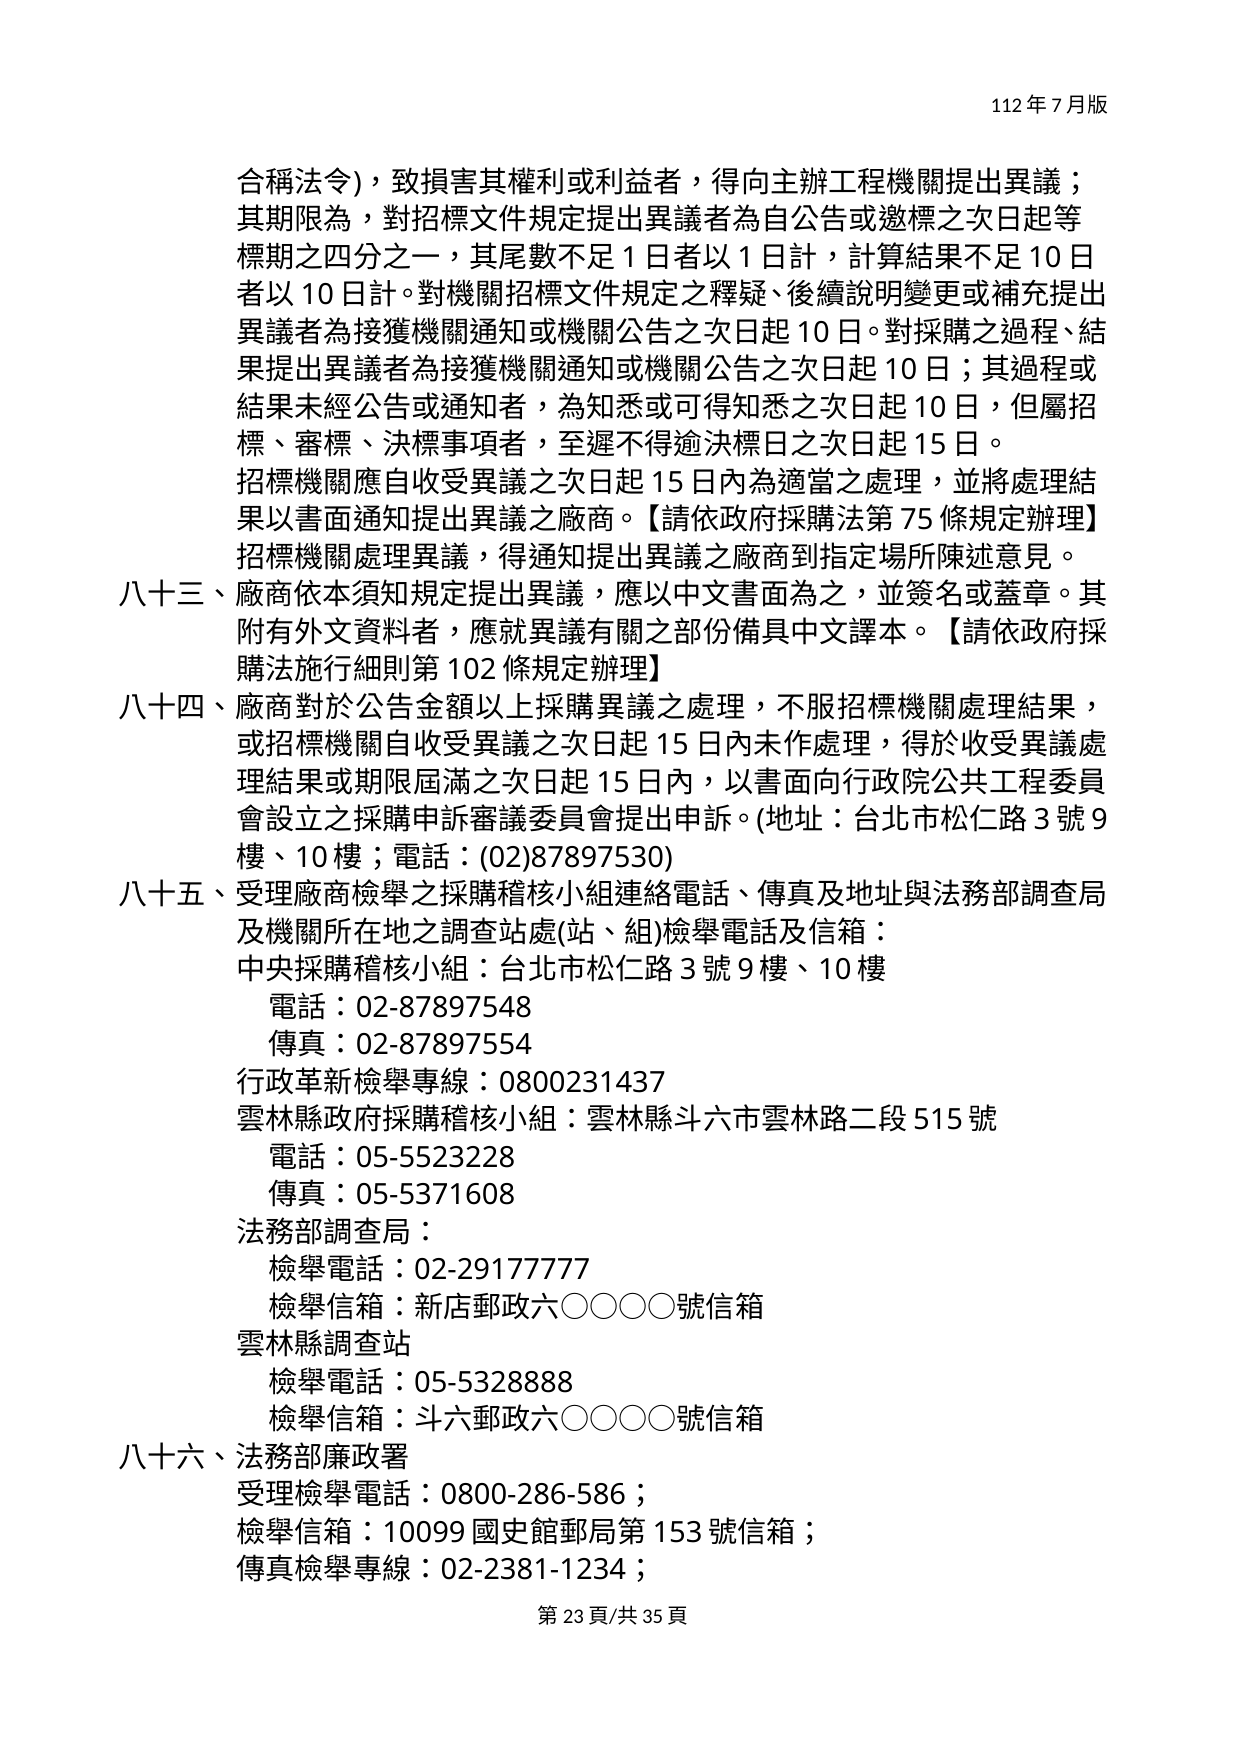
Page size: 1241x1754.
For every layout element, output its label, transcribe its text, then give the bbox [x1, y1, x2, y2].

list 法務部廉政署 [118, 1437, 1107, 1475]
text 檢舉電話：02-29177777 [236, 1250, 1107, 1287]
list 合稱法令)，致損害其權利或利益者，得向主辦工程機關提出異議；其期限為，對招標文件規定提出異議者為自公告或邀標之次日起等標期之四分之一，其尾數不足1日者以1日計，計算結果不足10日者以10日計。對機關招標文件規定之釋疑、後續說明變更或補充提出異議者為接獲機關通知或機關公告之次日起10日。對採購之過程、結果提出異議者為接獲機關通知或機關公告之次日起10日；其過程或結果未經公告或通知者，為知悉或可得知悉之次日起10日，但屬招標、審標、決標事項者，至遲不得逾決標日之次日起15日。 [118, 162, 1107, 462]
list 廠商依本須知規定提出異議，應以中文書面為之，並簽名或蓋章。其附有外文資料者，應就異議有關之部份備具中文譯本。【請依政府採購法施行細則第102條規定辦理】 [118, 575, 1107, 687]
list 受理廠商檢舉之採購稽核小組連絡電話、傳真及地址與法務部調查局及機關所在地之調查站處(站、組)檢舉電話及信箱： [118, 875, 1107, 950]
text 傳真：02-87897554 [236, 1025, 1107, 1062]
text 檢舉電話：05-5328888 [236, 1362, 1107, 1400]
text 行政革新檢舉專線：0800231437 [236, 1062, 1107, 1100]
text 檢舉信箱：新店郵政六○○○○號信箱 [236, 1287, 1107, 1325]
text 電話：02-87897548 [236, 987, 1107, 1025]
text 檢舉信箱：10099國史館郵局第153號信箱； [236, 1512, 1107, 1550]
text 雲林縣政府採購稽核小組：雲林縣斗六市雲林路二段515號 [236, 1100, 1107, 1137]
text 傳真檢舉專線：02-2381-1234； [236, 1550, 1107, 1587]
text 電話：05-5523228 [236, 1137, 1107, 1175]
list 廠商對於公告金額以上採購異議之處理，不服招標機關處理結果，或招標機關自收受異議之次日起15日內未作處理，得於收受異議處理結果或期限屆滿之次日起15日內，以書面向行政院公共工程委員會設立之採購申訴審議委員會提出申訴。(地址：台北市松仁路3號9樓、10樓；電話：(02)87897530) [118, 687, 1107, 875]
text 檢舉信箱：斗六郵政六○○○○號信箱 [236, 1400, 1107, 1437]
text 招標機關應自收受異議之次日起15日內為適當之處理，並將處理結果以書面通知提出異議之廠商。【請依政府採購法第75條規定辦理】招標機關處理異議，得通知提出異議之廠商到指定場所陳述意見。 [236, 462, 1107, 575]
text 傳真：05-5371608 [236, 1175, 1107, 1212]
text 法務部調查局： [236, 1212, 1107, 1250]
text 雲林縣調查站 [236, 1325, 1107, 1362]
text 受理檢舉電話：0800-286-586； [236, 1475, 1107, 1512]
text 中央採購稽核小組：台北市松仁路3號9樓、10樓 [236, 950, 1107, 987]
